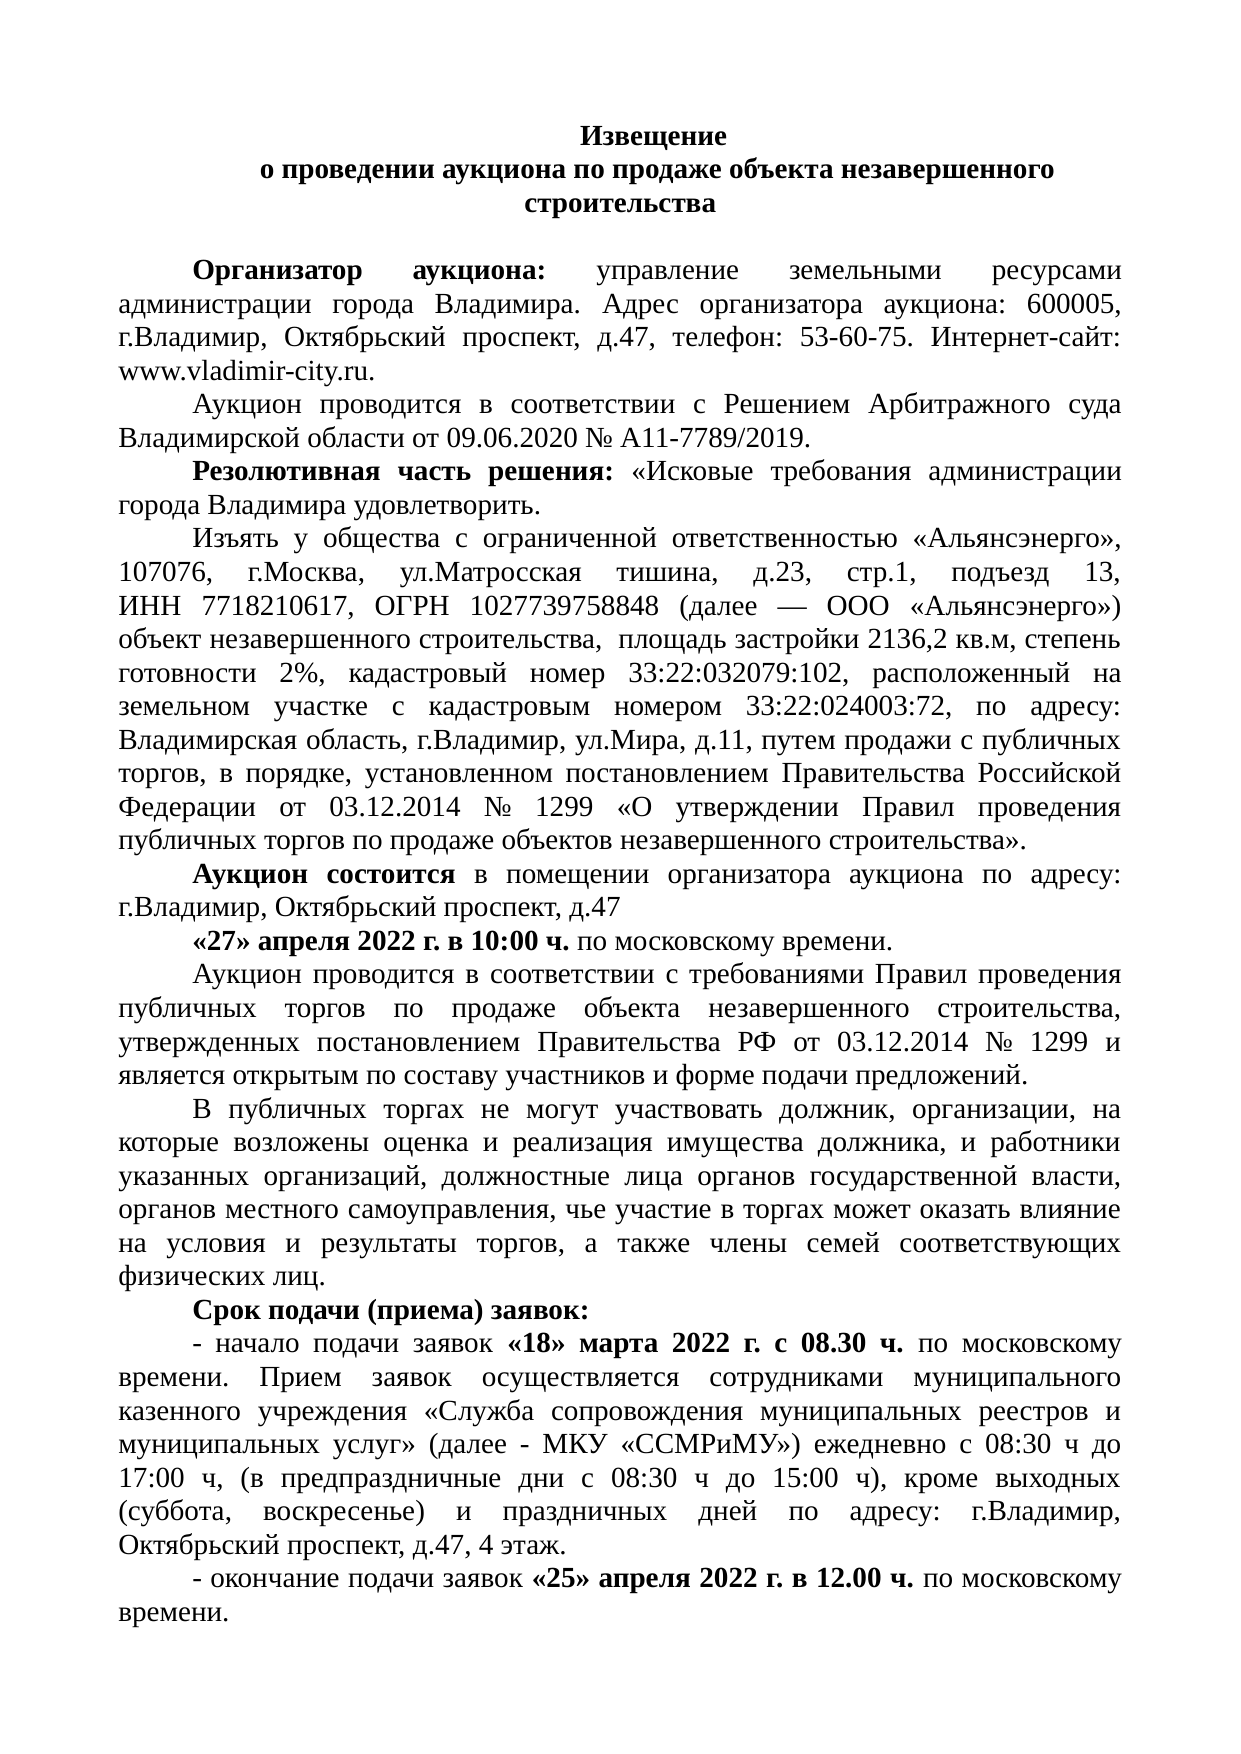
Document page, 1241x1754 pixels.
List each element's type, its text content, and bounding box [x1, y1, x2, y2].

text Извещение [118, 118, 1122, 152]
text Аукцион проводится в соответствии с Решением Арбитражного суда Владимирской области от 09.06.2020 № А11-7789/2019. [118, 386, 1122, 453]
text Аукцион состоится в помещении организатора аукциона по адресу: г.Владимир, Октябрьский проспект, д.47 [118, 856, 1122, 923]
text «27» апреля 2022 г. в 10:00 ч. по московскому времени. [118, 923, 1122, 957]
text Аукцион проводится в соответствии с требованиями Правил проведения публичных торгов по продаже объекта незавершенного строительства, утвержденных постановлением Правительства РФ от 03.12.2014 № 1299 и является открытым по составу участников и форме подачи предложений. [118, 957, 1122, 1091]
text Резолютивная часть решения: «Исковые требования администрации города Владимира удовлетворить. [118, 453, 1122, 521]
text В публичных торгах не могут участвовать должник, организации, на которые возложены оценка и реализация имущества должника, и работники указанных организаций, должностные лица органов государственной власти, органов местного самоуправления, чье участие в торгах может оказать влияние на условия и результаты торгов, а также члены семей соответствующих физических лиц. [118, 1091, 1122, 1292]
text Изъять у общества с ограниченной ответственностью «Альянсэнерго», 107076, г.Москва, ул.Матросская тишина, д.23, стр.1, подъезд 13, ИНН 7718210617, ОГРН 1027739758848 (далее — ООО «Альянсэнерго») объект незавершенного строительства, площадь застройки 2136,2 кв.м, степень готовности 2%, кадастровый номер 33:22:032079:102, расположенный на земельном участке с кадастровым номером 33:22:024003:72, по адресу: Владимирская область, г.Владимир, ул.Мира, д.11, путем продажи с публичных торгов, в порядке, установленном постановлением Правительства Российской Федерации от 03.12.2014 № 1299 «О утверждении Правил проведения публичных торгов по продаже объектов незавершенного строительства». [118, 521, 1122, 856]
text Организатор аукциона: управление земельными ресурсами администрации города Владимира. Адрес организатора аукциона: 600005, г.Владимир, Октябрьский проспект, д.47, телефон: 53-60-75. Интернет-сайт: www.vladimir-city.ru. [118, 252, 1122, 386]
text Срок подачи (приема) заявок: [118, 1292, 1122, 1326]
text - окончание подачи заявок «25» апреля 2022 г. в 12.00 ч. по московскому времени. [118, 1560, 1122, 1627]
text о проведении аукциона по продаже объекта незавершенного строительства [118, 152, 1122, 219]
text - начало подачи заявок «18» марта 2022 г. с 08.30 ч. по московскому времени. Прием заявок осуществляется сотрудниками муниципального казенного учреждения «Служба сопровождения муниципальных реестров и муниципальных услуг» (далее - МКУ «ССМРиМУ») ежедневно с 08:30 ч до 17:00 ч, (в предпраздничные дни с 08:30 ч до 15:00 ч), кроме выходных (суббота, воскресенье) и праздничных дней по адресу: г.Владимир, Октябрьский проспект, д.47, 4 этаж. [118, 1326, 1122, 1560]
